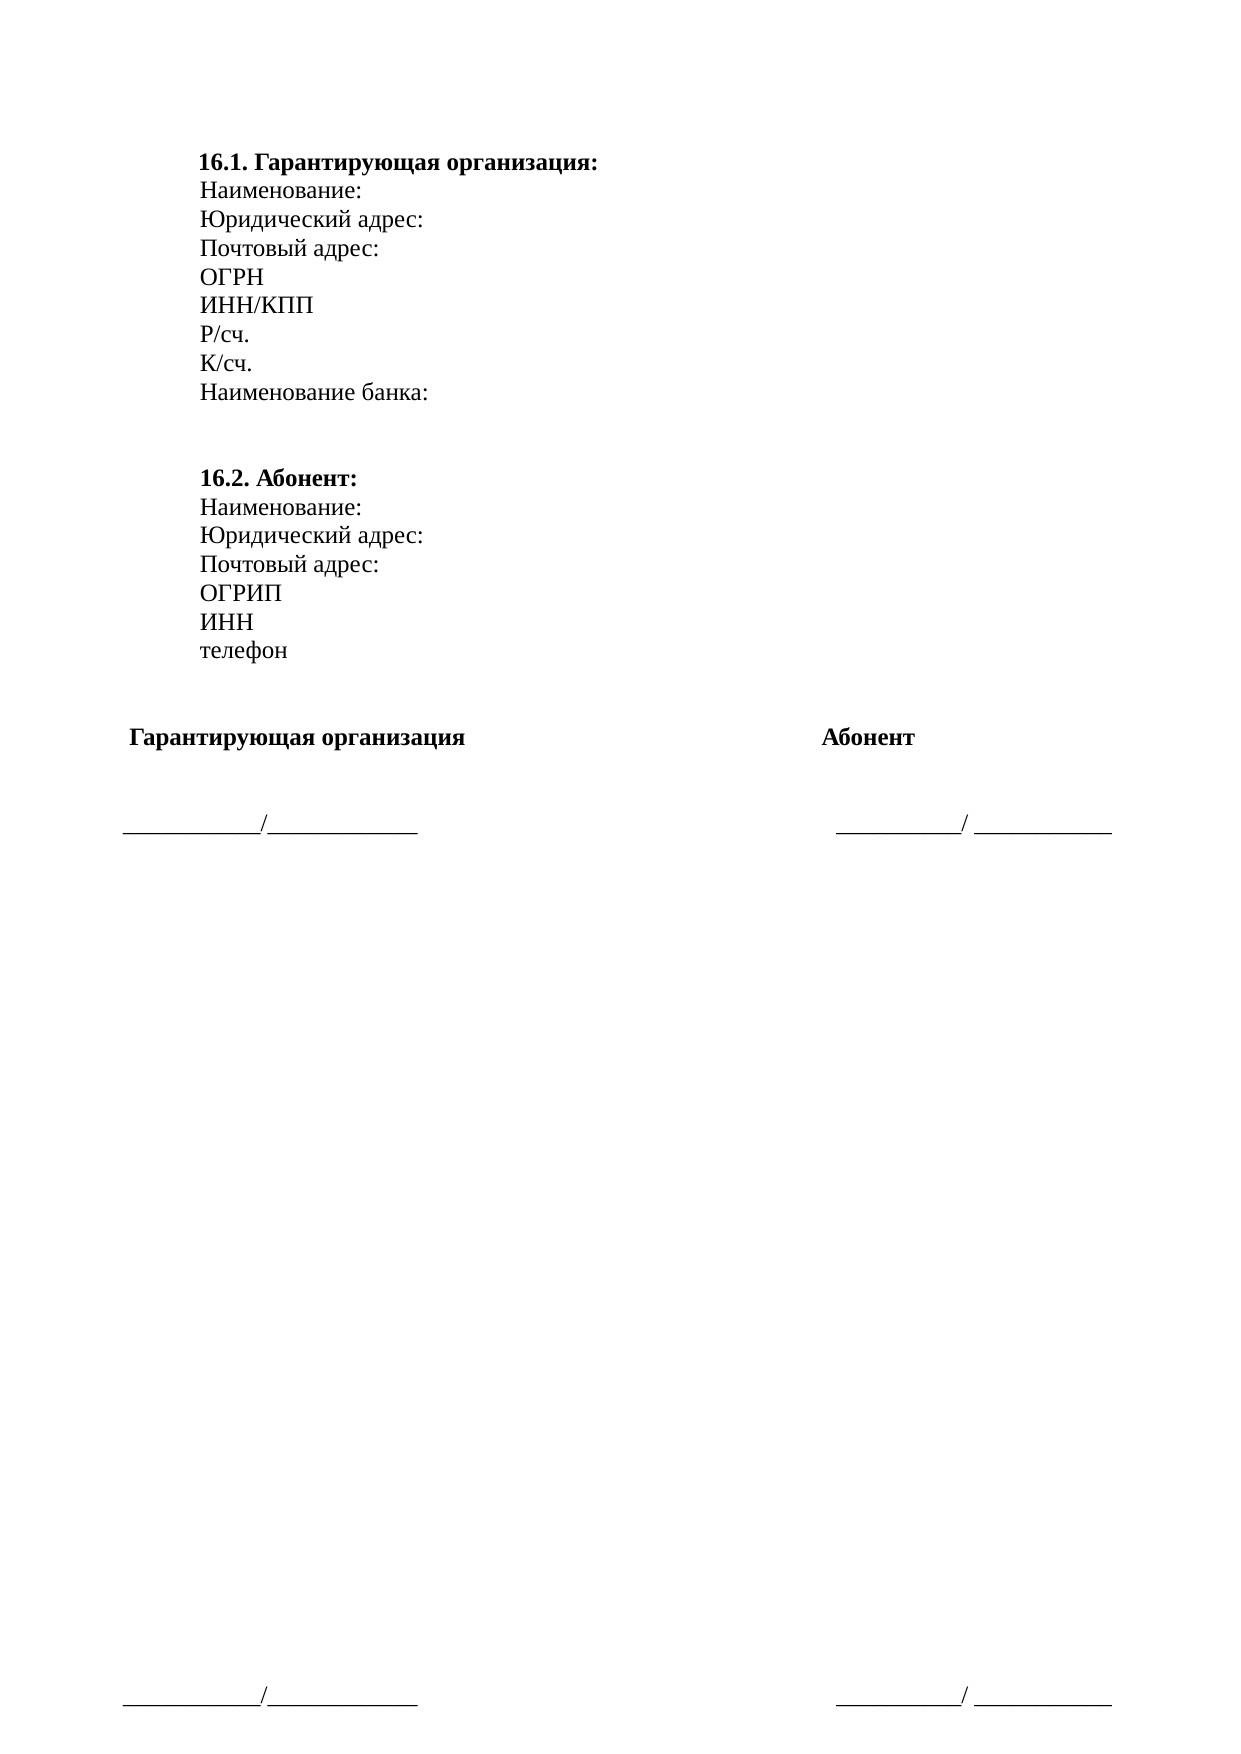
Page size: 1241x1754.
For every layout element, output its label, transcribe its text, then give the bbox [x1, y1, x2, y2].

text Почтовый адрес: [123, 233, 1181, 262]
text Юридический адрес: [123, 521, 1181, 549]
text ИНН/КПП [123, 291, 1181, 319]
text ОГРИП [123, 578, 1181, 607]
text ИНН [123, 607, 1181, 636]
text 16.2. Абонент: [123, 463, 1181, 492]
text Почтовый адрес: [123, 549, 1181, 578]
text ОГРН [123, 262, 1181, 291]
text Наименование: [123, 492, 1181, 521]
text ___________/____________ __________/ ___________ [123, 808, 1181, 837]
text Р/сч. [123, 319, 1181, 348]
text Гарантирующая организация Абонент [123, 722, 1181, 751]
text телефон [123, 636, 1181, 664]
text Наименование банка: [123, 377, 1181, 406]
text Юридический адрес: [123, 204, 1181, 233]
text Наименование: [123, 176, 1181, 204]
text К/сч. [123, 348, 1181, 377]
text 16.1. Гарантирующая организация: [123, 147, 1181, 176]
